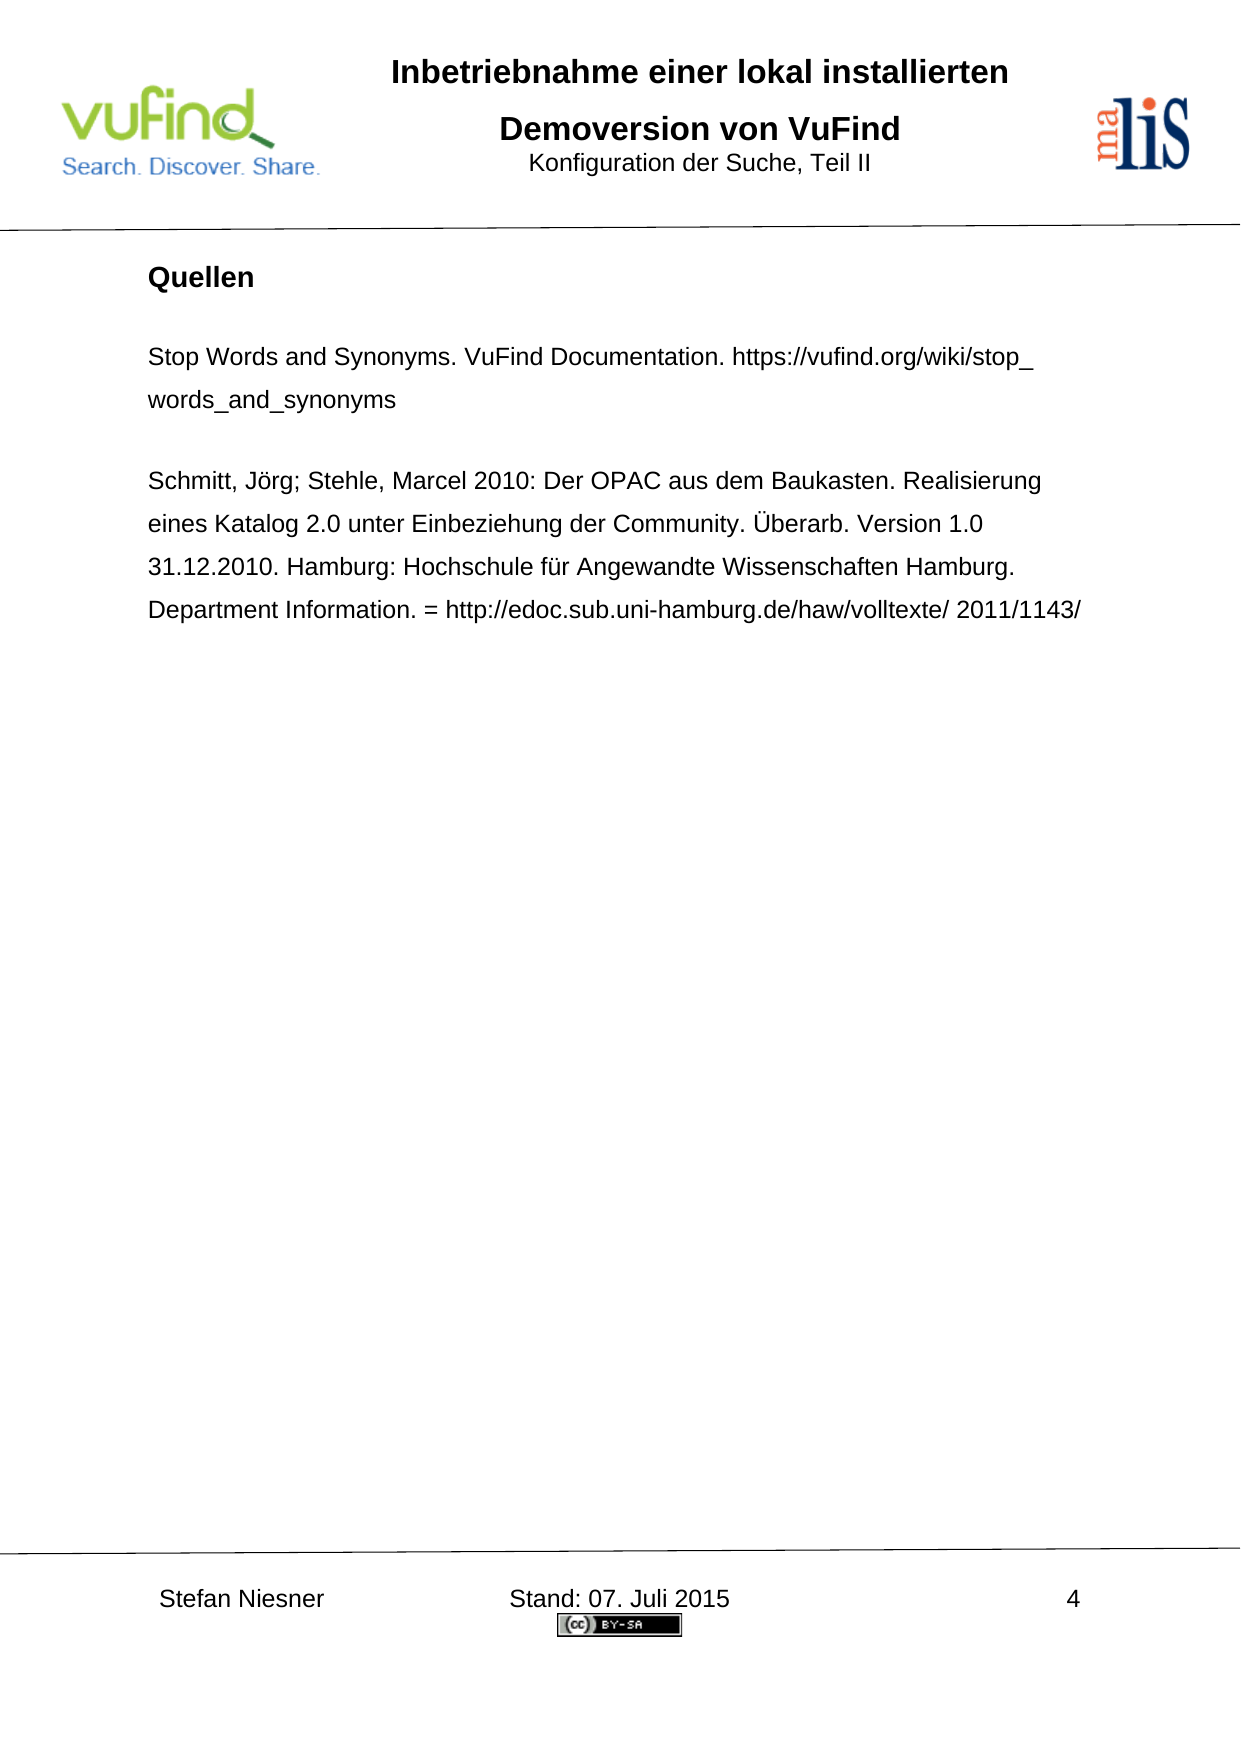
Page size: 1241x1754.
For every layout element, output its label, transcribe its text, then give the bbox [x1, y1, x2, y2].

picture [59, 81, 325, 183]
picture [557, 1613, 683, 1637]
text Quellen [148, 261, 1092, 294]
text Schmitt, Jörg; Stehle, Marcel 2010: Der OPAC aus dem Baukasten. Realisierung eines Katalog 2.0 unter Einbeziehung der Community. Überarb. Version 1.0 31.12.2010. Hamburg: Hochschule für Angewandte Wissenschaften Hamburg. Department Information. = http://edoc.sub.uni-hamburg.de/haw/volltexte/ 2011/1143/ [148, 466, 1092, 624]
picture [1092, 81, 1193, 181]
text Stop Words and Synonyms. VuFind Documentation. https://vufind.org/wiki/stop_ words_and_synonyms [148, 342, 1092, 414]
